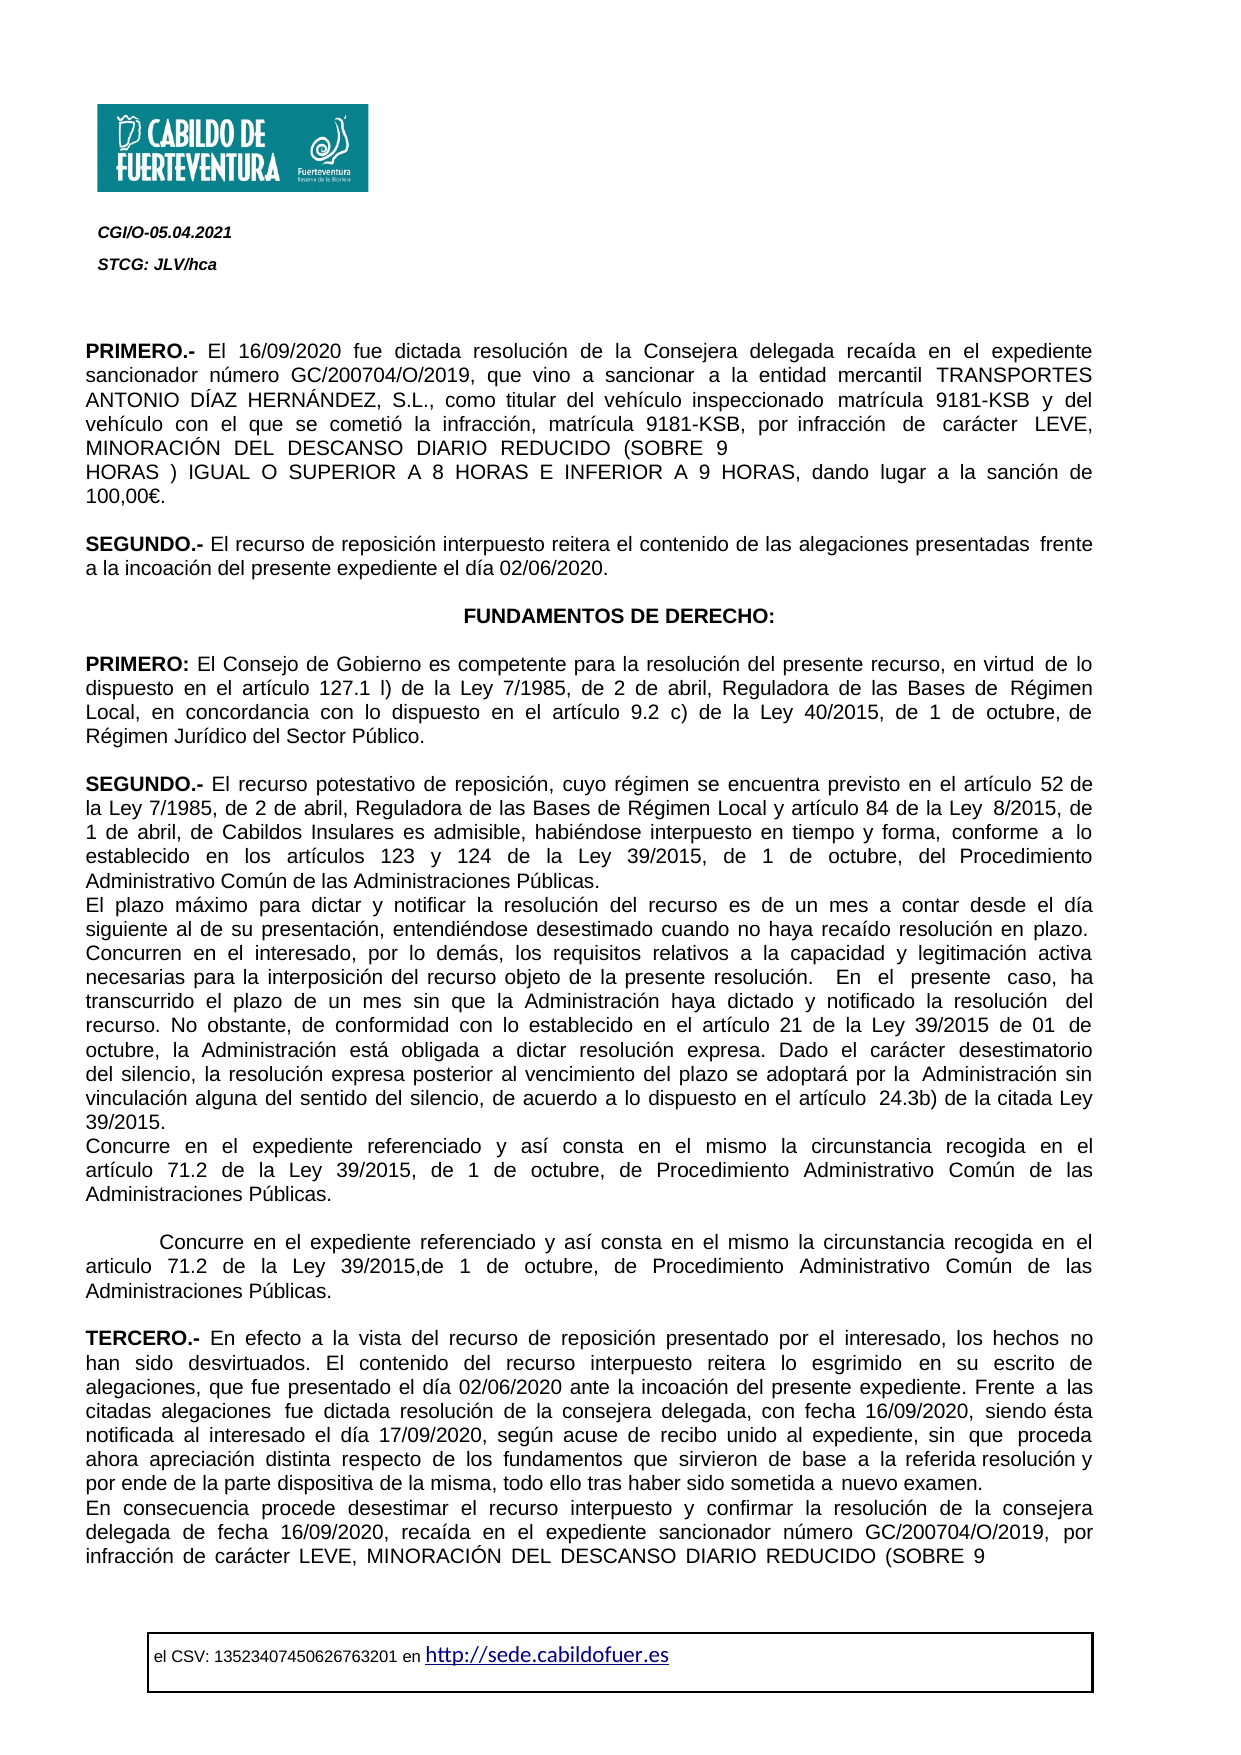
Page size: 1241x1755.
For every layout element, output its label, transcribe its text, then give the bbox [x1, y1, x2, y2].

text TERCERO.- En efecto a la vista del recurso de reposición presentado por el interesado, los hechos no han sido desvirtuados. El contenido del recurso interpuesto reitera lo esgrimido en su escrito de alegaciones, que fue presentado el día 02/06/2020 ante la incoación del presente expediente. Frente a las citadas alegaciones fue dictada resolución de la consejera delegada, con fecha 16/09/2020, siendo ésta notificada al interesado el día 17/09/2020, según acuse de recibo unido al expediente, sin que proceda ahora apreciación distinta respecto de los fundamentos que sirvieron de base a la referida resolución y por ende de la parte dispositiva de la misma, todo ello tras haber sido sometida a nuevo examen. [85, 1326, 1093, 1495]
text PRIMERO.- El 16/09/2020 fue dictada resolución de la Consejera delegada recaída en el expediente sancionador número GC/200704/O/2019, que vino a sancionar a la entidad mercantil TRANSPORTES ANTONIO DÍAZ HERNÁNDEZ, S.L., como titular del vehículo inspeccionado matrícula 9181-KSB y del vehículo con el que se cometió la infracción, matrícula 9181-KSB, por infracción de carácter LEVE, MINORACIÓN DEL DESCANSO DIARIO REDUCIDO (SOBRE 9 [85, 339, 1093, 460]
text En consecuencia procede desestimar el recurso interpuesto y confirmar la resolución de la consejera delegada de fecha 16/09/2020, recaída en el expediente sancionador número GC/200704/O/2019, por infracción de carácter LEVE, MINORACIÓN DEL DESCANSO DIARIO REDUCIDO (SOBRE 9 [85, 1495, 1093, 1568]
text Concurre en el expediente referenciado y así consta en el mismo la circunstancia recogida en el artículo 71.2 de la Ley 39/2015, de 1 de octubre, de Procedimiento Administrativo Común de las Administraciones Públicas. [85, 1134, 1093, 1206]
text SEGUNDO.- El recurso de reposición interpuesto reitera el contenido de las alegaciones presentadas frente a la incoación del presente expediente el día 02/06/2020. [85, 532, 1093, 580]
text El plazo máximo para dictar y notificar la resolución del recurso es de un mes a contar desde el día siguiente al de su presentación, entendiéndose desestimado cuando no haya recaído resolución en plazo. [85, 892, 1093, 941]
text PRIMERO: El Consejo de Gobierno es competente para la resolución del presente recurso, en virtud de lo dispuesto en el artículo 127.1 l) de la Ley 7/1985, de 2 de abril, Reguladora de las Bases de Régimen Local, en concordancia con lo dispuesto en el artículo 9.2 c) de la Ley 40/2015, de 1 de octubre, de Régimen Jurídico del Sector Público. [85, 652, 1093, 748]
text Concurren en el interesado, por lo demás, los requisitos relativos a la capacidad y legitimación activa necesarias para la interposición del recurso objeto de la presente resolución. En el presente caso, ha transcurrido el plazo de un mes sin que la Administración haya dictado y notificado la resolución del recurso. No obstante, de conformidad con lo establecido en el artículo 21 de la Ley 39/2015 de 01 de octubre, la Administración está obligada a dictar resolución expresa. Dado el carácter desestimatorio del silencio, la resolución expresa posterior al vencimiento del plazo se adoptará por la Administración sin vinculación alguna del sentido del silencio, de acuerdo a lo dispuesto en el artículo 24.3b) de la citada Ley 39/2015. [85, 941, 1093, 1134]
subtitle FUNDAMENTOS DE DERECHO: [463, 604, 1107, 628]
text HORAS ) IGUAL O SUPERIOR A 8 HORAS E INFERIOR A 9 HORAS, dando lugar a la sanción de 100,00€. [85, 460, 1093, 508]
text Concurre en el expediente referenciado y así consta en el mismo la circunstancia recogida en el articulo 71.2 de la Ley 39/2015,de 1 de octubre, de Procedimiento Administrativo Común de las Administraciones Públicas. [85, 1230, 1093, 1302]
text SEGUNDO.- El recurso potestativo de reposición, cuyo régimen se encuentra previsto en el artículo 52 de la Ley 7/1985, de 2 de abril, Reguladora de las Bases de Régimen Local y artículo 84 de la Ley 8/2015, de 1 de abril, de Cabildos Insulares es admisible, habiéndose interpuesto en tiempo y forma, conforme a lo establecido en los artículos 123 y 124 de la Ley 39/2015, de 1 de octubre, del Procedimiento Administrativo Común de las Administraciones Públicas. [85, 772, 1093, 892]
